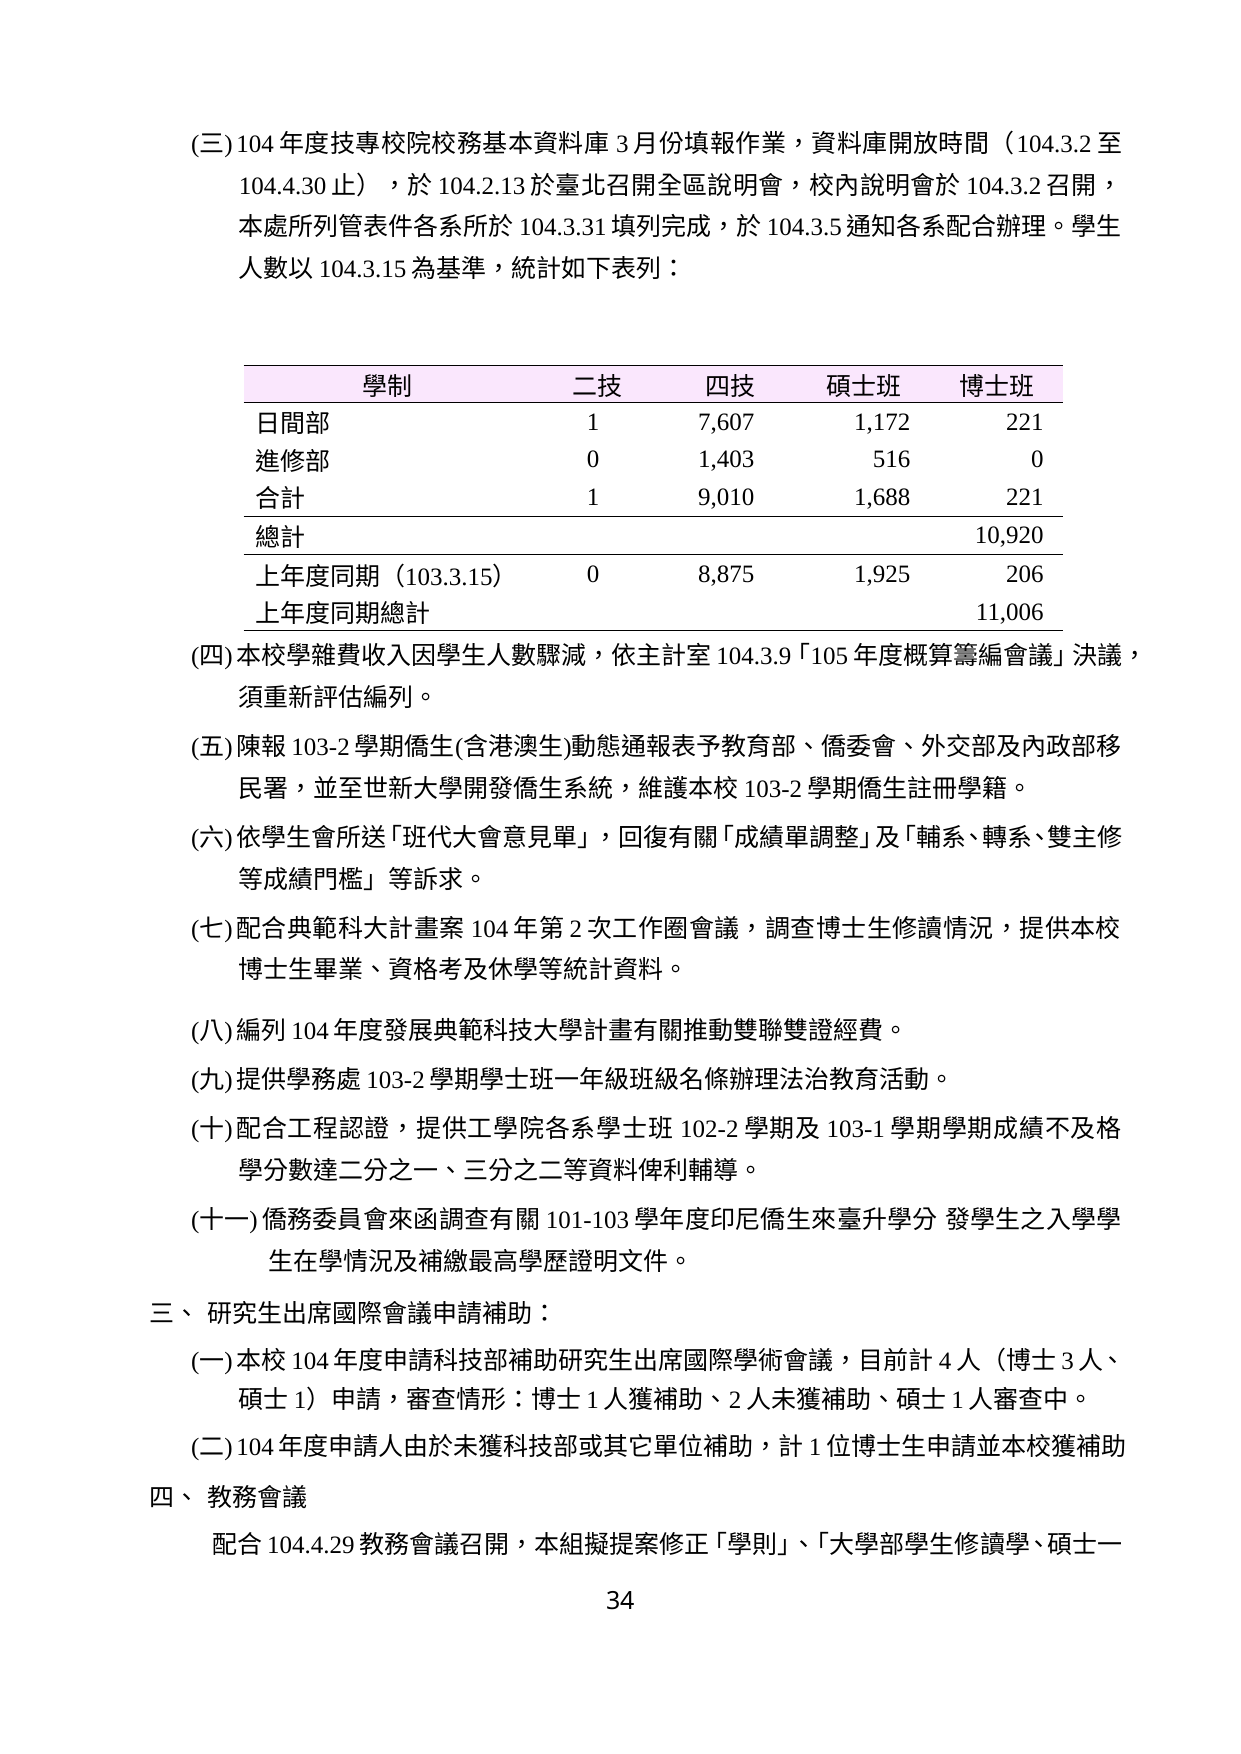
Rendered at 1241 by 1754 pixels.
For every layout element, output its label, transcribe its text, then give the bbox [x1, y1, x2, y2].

table_header 碩士班 [797, 366, 930, 402]
list 配合典範科大計畫案104年第2次工作圈會議，調查博士生修讀情況，提供本校博士生畢業、資格考及休學等統計資料。 [191, 904, 1122, 987]
table_header 學制 [244, 366, 531, 402]
table_cell 0 [930, 441, 1063, 478]
list 教務會議 [149, 1474, 1122, 1514]
list 104年度技專校院校務基本資料庫3月份填報作業，資料庫開放時間（104.3.2至104.4.30止），於104.2.13於臺北召開全區說明會，校內說明會於104.3.2召開，本處所列管表件各系所於104.3.31填列完成，於104.3.5通知各系配合辦理。學生人數以104.3.15為基準，統計如下表列： [191, 119, 1122, 286]
table_cell 206 [930, 555, 1063, 593]
list 本校學雜費收入因學生人數驟減，依主計室104.3.9「105年度概算籌編會議」決議，須重新評估編列。 [191, 631, 1122, 715]
table_header 四技 [664, 366, 797, 402]
table_cell 10,920 [531, 517, 1063, 554]
list 配合工程認證，提供工學院各系學士班102-2學期及103-1學期學期成績不及格學分數達二分之一、三分之二等資料俾利輔導。 [191, 1104, 1122, 1188]
table_cell 合計 [244, 478, 531, 516]
table_cell 上年度同期總計 [244, 593, 531, 630]
table_cell 1,688 [797, 478, 930, 516]
table_cell 1,172 [797, 403, 930, 441]
table_cell 1,403 [664, 441, 797, 478]
list 僑務委員會來函調查有關101-103學年度印尼僑生來臺升學分 發學生之入學學生在學情況及補繳最高學歷證明文件。 [191, 1195, 1122, 1278]
table_cell 1 [531, 403, 664, 441]
list 陳報103-2學期僑生(含港澳生)動態通報表予教育部、僑委會、外交部及內政部移民署，並至世新大學開發僑生系統，維護本校103-2學期僑生註冊學籍。 [191, 722, 1122, 806]
table_cell 日間部 [244, 403, 531, 441]
table_cell 9,010 [664, 478, 797, 516]
table_cell 516 [797, 441, 930, 478]
table_cell 0 [531, 555, 664, 593]
list 104年度申請人由於未獲科技部或其它單位補助，計1位博士生申請並本校獲補助。 [191, 1423, 1122, 1463]
table_cell 7,607 [664, 403, 797, 441]
table_cell 1,925 [797, 555, 930, 593]
list 提供學務處103-2學期學士班一年級班級名條辦理法治教育活動。 [191, 1055, 1122, 1097]
table_cell 進修部 [244, 441, 531, 478]
table_cell 221 [930, 478, 1063, 516]
table_cell 8,875 [664, 555, 797, 593]
table_cell 0 [531, 441, 664, 478]
table_header 二技 [531, 366, 664, 402]
list 本校104年度申請科技部補助研究生出席國際學術會議，目前計4人（博士3人、碩士1）申請，審查情形：博士1人獲補助、2人未獲補助、碩士1人審查中。 [191, 1337, 1122, 1416]
list 依學生會所送「班代大會意見單」，回復有關「成績單調整」及「輔系、轉系、雙主修等成績門檻」等訴求。 [191, 813, 1122, 896]
list 研究生出席國際會議申請補助： [149, 1290, 1122, 1329]
list 編列104年度發展典範科技大學計畫有關推動雙聯雙證經費。 [191, 1006, 1122, 1048]
table_cell 11,006 [531, 593, 1063, 630]
table_cell 總計 [244, 517, 531, 554]
text 配合104.4.29教務會議召開，本組擬提案修正「學則」、「大學部學生修讀學、碩士一 [212, 1521, 1122, 1561]
table_cell 1 [531, 478, 664, 516]
table_cell 上年度同期（103.3.15） [244, 555, 531, 593]
table_header 博士班 [930, 366, 1063, 402]
table_cell 221 [930, 403, 1063, 441]
